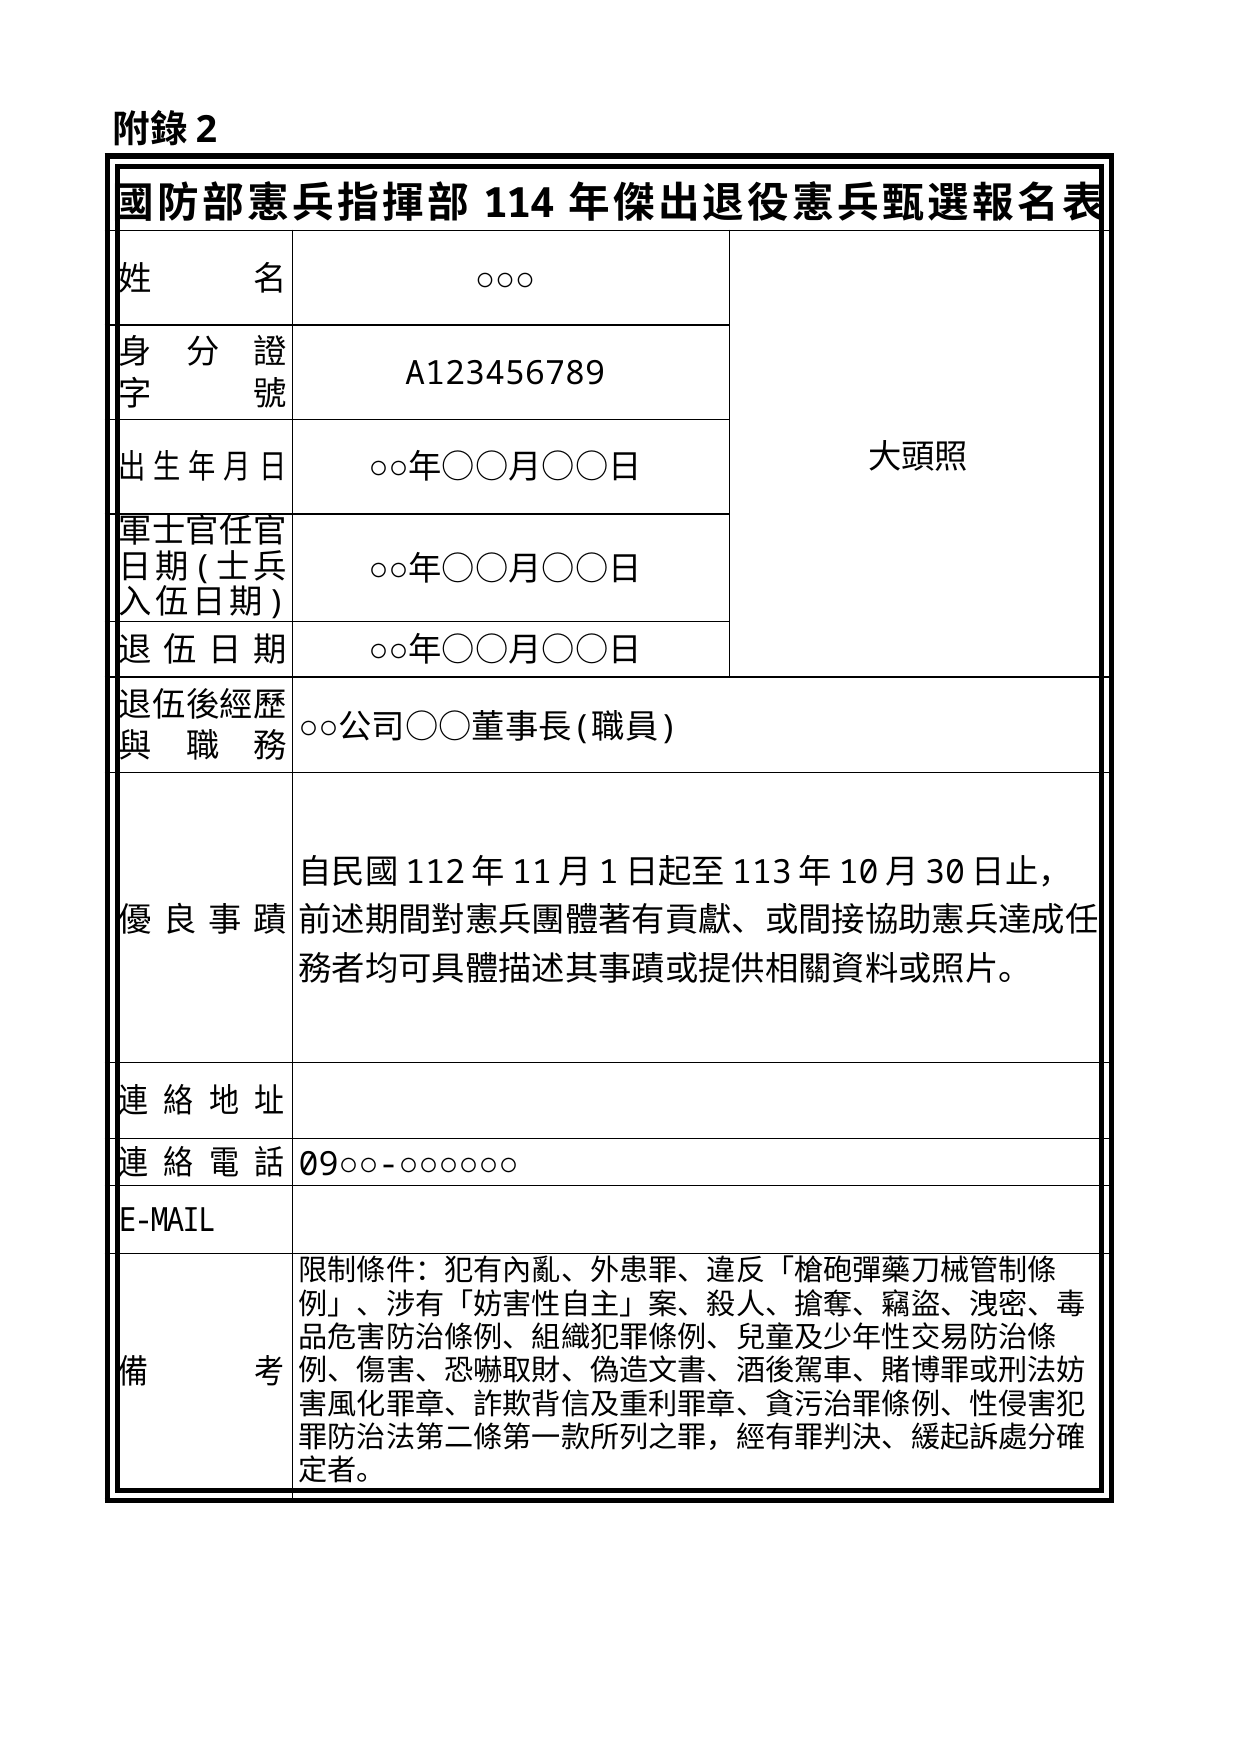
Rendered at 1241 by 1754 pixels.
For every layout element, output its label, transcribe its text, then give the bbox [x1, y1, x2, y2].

table_cell 退伍日期 [120, 622, 292, 676]
table_cell 身分證 字號 [120, 326, 292, 418]
table_cell ○○○ [293, 231, 729, 324]
table_cell 大頭照 [730, 231, 1099, 676]
table_cell [293, 1063, 1099, 1138]
table_cell 自民國112年11月1日起至113年10月30日止，前述期間對憲兵團體著有貢獻、或間接協助憲兵達成任務者均可具體描述其事蹟或提供相關資料或照片。 [293, 773, 1099, 1061]
table_cell ○○年○○月○○日 [293, 515, 729, 621]
table_cell E-MAIL [120, 1186, 292, 1252]
table_cell 備考 [120, 1254, 292, 1487]
table_cell ○○公司○○董事長(職員) [293, 678, 1099, 771]
table_cell 限制條件：犯有內亂、外患罪、違反「槍砲彈藥刀械管制條例」、涉有「妨害性自主」案、殺人、搶奪、竊盜、洩密、毒品危害防治條例、組織犯罪條例、兒童及少年性交易防治條例、傷害、恐嚇取財、偽造文書、酒後駕車、賭博罪或刑法妨害風化罪章、詐欺背信及重利罪章、貪污治罪條例、性侵害犯罪防治法第二條第一款所列之罪，經有罪判決、緩起訴處分確定者。 [293, 1254, 1099, 1487]
table_cell 連絡電話 [120, 1139, 292, 1185]
text 附錄2 [112, 99, 1128, 153]
table_cell 優良事蹟 [120, 773, 292, 1061]
table_cell A123456789 [293, 326, 729, 418]
table_cell 軍士官任官日期(士兵入伍日期) [120, 515, 292, 621]
table_cell [293, 1186, 1099, 1252]
table_cell ○○年○○月○○日 [293, 622, 729, 676]
table_cell 出生年月日 [120, 420, 292, 513]
table_cell 姓名 [120, 231, 292, 324]
table_cell 連絡地址 [120, 1063, 292, 1138]
table_cell ○○年○○月○○日 [293, 420, 729, 513]
table_header 國防部憲兵指揮部114年傑出退役憲兵甄選報名表 [113, 159, 1107, 229]
table_cell 09○○-○○○○○○ [293, 1139, 1099, 1185]
table_cell 退伍後經歷與職務 [120, 678, 292, 771]
